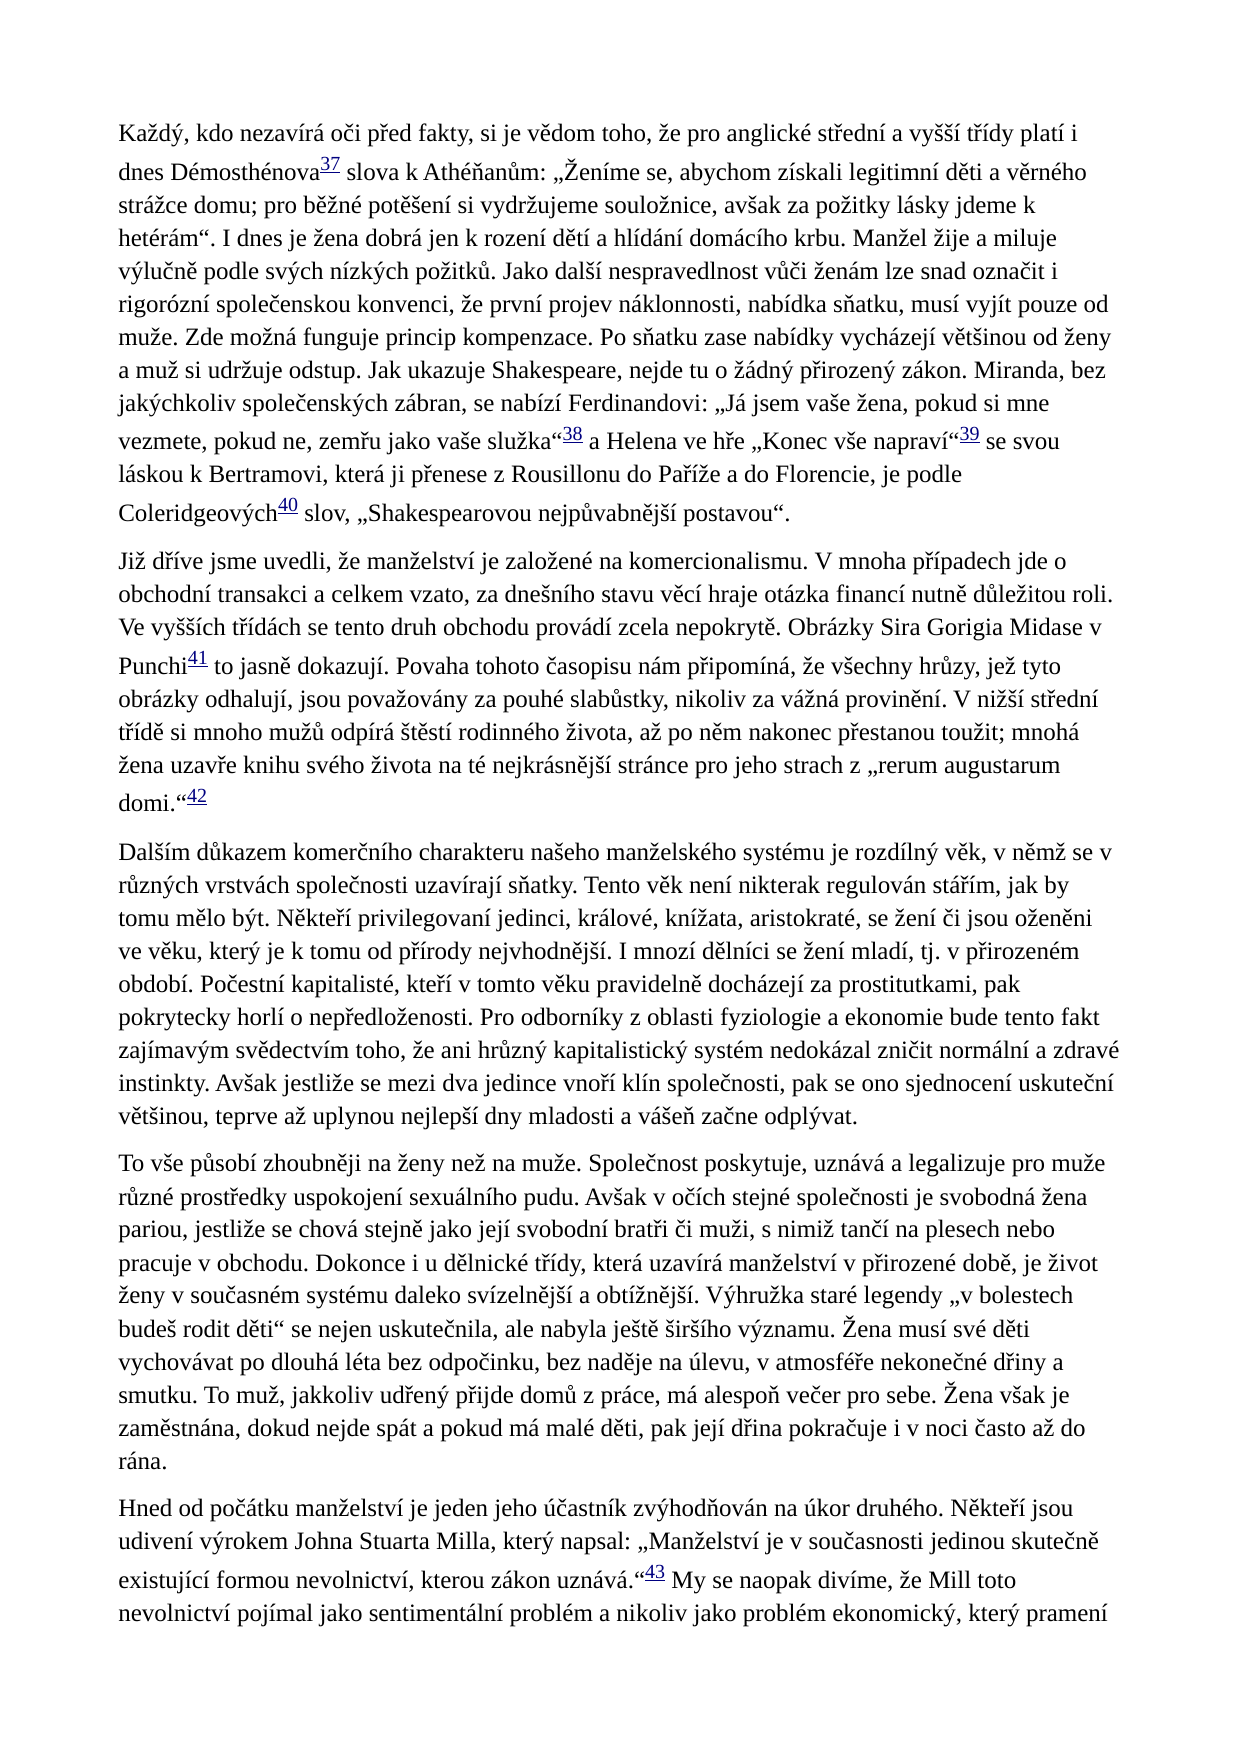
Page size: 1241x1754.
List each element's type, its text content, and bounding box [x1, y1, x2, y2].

text Již dříve jsme uvedli, že manželství je založené na komercionalismu. V mnoha případech jde o obchodní transakci a celkem vzato, za dnešního stavu věcí hraje otázka financí nutně důležitou roli. Ve vyšších třídách se tento druh obchodu provádí zcela nepokrytě. Obrázky Sira Gorigia Midase v Punchi41 to jasně dokazují. Povaha tohoto časopisu nám připomíná, že všechny hrůzy, jež tyto obrázky odhalují, jsou považovány za pouhé slabůstky, nikoliv za vážná provinění. V nižší střední třídě si mnoho mužů odpírá štěstí rodinného života, až po něm nakonec přestanou toužit; mnohá žena uzavře knihu svého života na té nejkrásnější stránce pro jeho strach z „rerum augustarum domi.“42 [118, 546, 1122, 817]
text Dalším důkazem komerčního charakteru našeho manželského systému je rozdílný věk, v němž se v různých vrstvách společnosti uzavírají sňatky. Tento věk není nikterak regulován stářím, jak by tomu mělo být. Někteří privilegovaní jedinci, králové, knížata, aristokraté, se žení či jsou oženěni ve věku, který je k tomu od přírody nejvhodnější. I mnozí dělníci se žení mladí, tj. v přirozeném období. Počestní kapitalisté, kteří v tomto věku pravidelně docházejí za prostitutkami, pak pokrytecky horlí o nepředloženosti. Pro odborníky z oblasti fyziologie a ekonomie bude tento fakt zajímavým svědectvím toho, že ani hrůzný kapitalistický systém nedokázal zničit normální a zdravé instinkty. Avšak jestliže se mezi dva jedince vnoří klín společnosti, pak se ono sjednocení uskuteční většinou, teprve až uplynou nejlepší dny mladosti a vášeň začne odplývat. [118, 837, 1122, 1130]
text Hned od počátku manželství je jeden jeho účastník zvýhodňován na úkor druhého. Někteří jsou udivení výrokem Johna Stuarta Milla, který napsal: „Manželství je v současnosti jedinou skutečně existující formou nevolnictví, kterou zákon uznává.“43 My se naopak divíme, že Mill toto nevolnictví pojímal jako sentimentální problém a nikoliv jako problém ekonomický, který pramení [118, 1493, 1122, 1627]
text To vše působí zhoubněji na ženy než na muže. Společnost poskytuje, uznává a legalizuje pro muže různé prostředky uspokojení sexuálního pudu. Avšak v očích stejné společnosti je svobodná žena pariou, jestliže se chová stejně jako její svobodní bratři či muži, s nimiž tančí na plesech nebo pracuje v obchodu. Dokonce i u dělnické třídy, která uzavírá manželství v přirozené době, je život ženy v současném systému daleko svízelnější a obtížnější. Výhružka staré legendy „v bolestech budeš rodit děti“ se nejen uskutečnila, ale nabyla ještě širšího významu. Žena musí své děti vychovávat po dlouhá léta bez odpočinku, bez naděje na úlevu, v atmosféře nekonečné dřiny a smutku. To muž, jakkoliv udřený přijde domů z práce, má alespoň večer pro sebe. Žena však je zaměstnána, dokud nejde spát a pokud má malé děti, pak její dřina pokračuje i v noci často až do rána. [118, 1148, 1122, 1474]
text Každý, kdo nezavírá oči před fakty, si je vědom toho, že pro anglické střední a vyšší třídy platí i dnes Démosthénova37 slova k Athéňanům: „Ženíme se, abychom získali legitimní děti a věrného strážce domu; pro běžné potěšení si vydržujeme souložnice, avšak za požitky lásky jdeme k hetérám“. I dnes je žena dobrá jen k rození dětí a hlídání domácího krbu. Manžel žije a miluje výlučně podle svých nízkých požitků. Jako další nespravedlnost vůči ženám lze snad označit i rigorózní společenskou konvenci, že první projev náklonnosti, nabídka sňatku, musí vyjít pouze od muže. Zde možná funguje princip kompenzace. Po sňatku zase nabídky vycházejí většinou od ženy a muž si udržuje odstup. Jak ukazuje Shakespeare, nejde tu o žádný přirozený zákon. Miranda, bez jakýchkoliv společenských zábran, se nabízí Ferdinandovi: „Já jsem vaše žena, pokud si mne vezmete, pokud ne, zemřu jako vaše služka“38 a Helena ve hře „Konec vše napraví“39 se svou láskou k Bertramovi, která ji přenese z Rousillonu do Paříže a do Florencie, je podle Coleridgeových40 slov, „Shakespearovou nejpůvabnější postavou“. [118, 118, 1122, 527]
